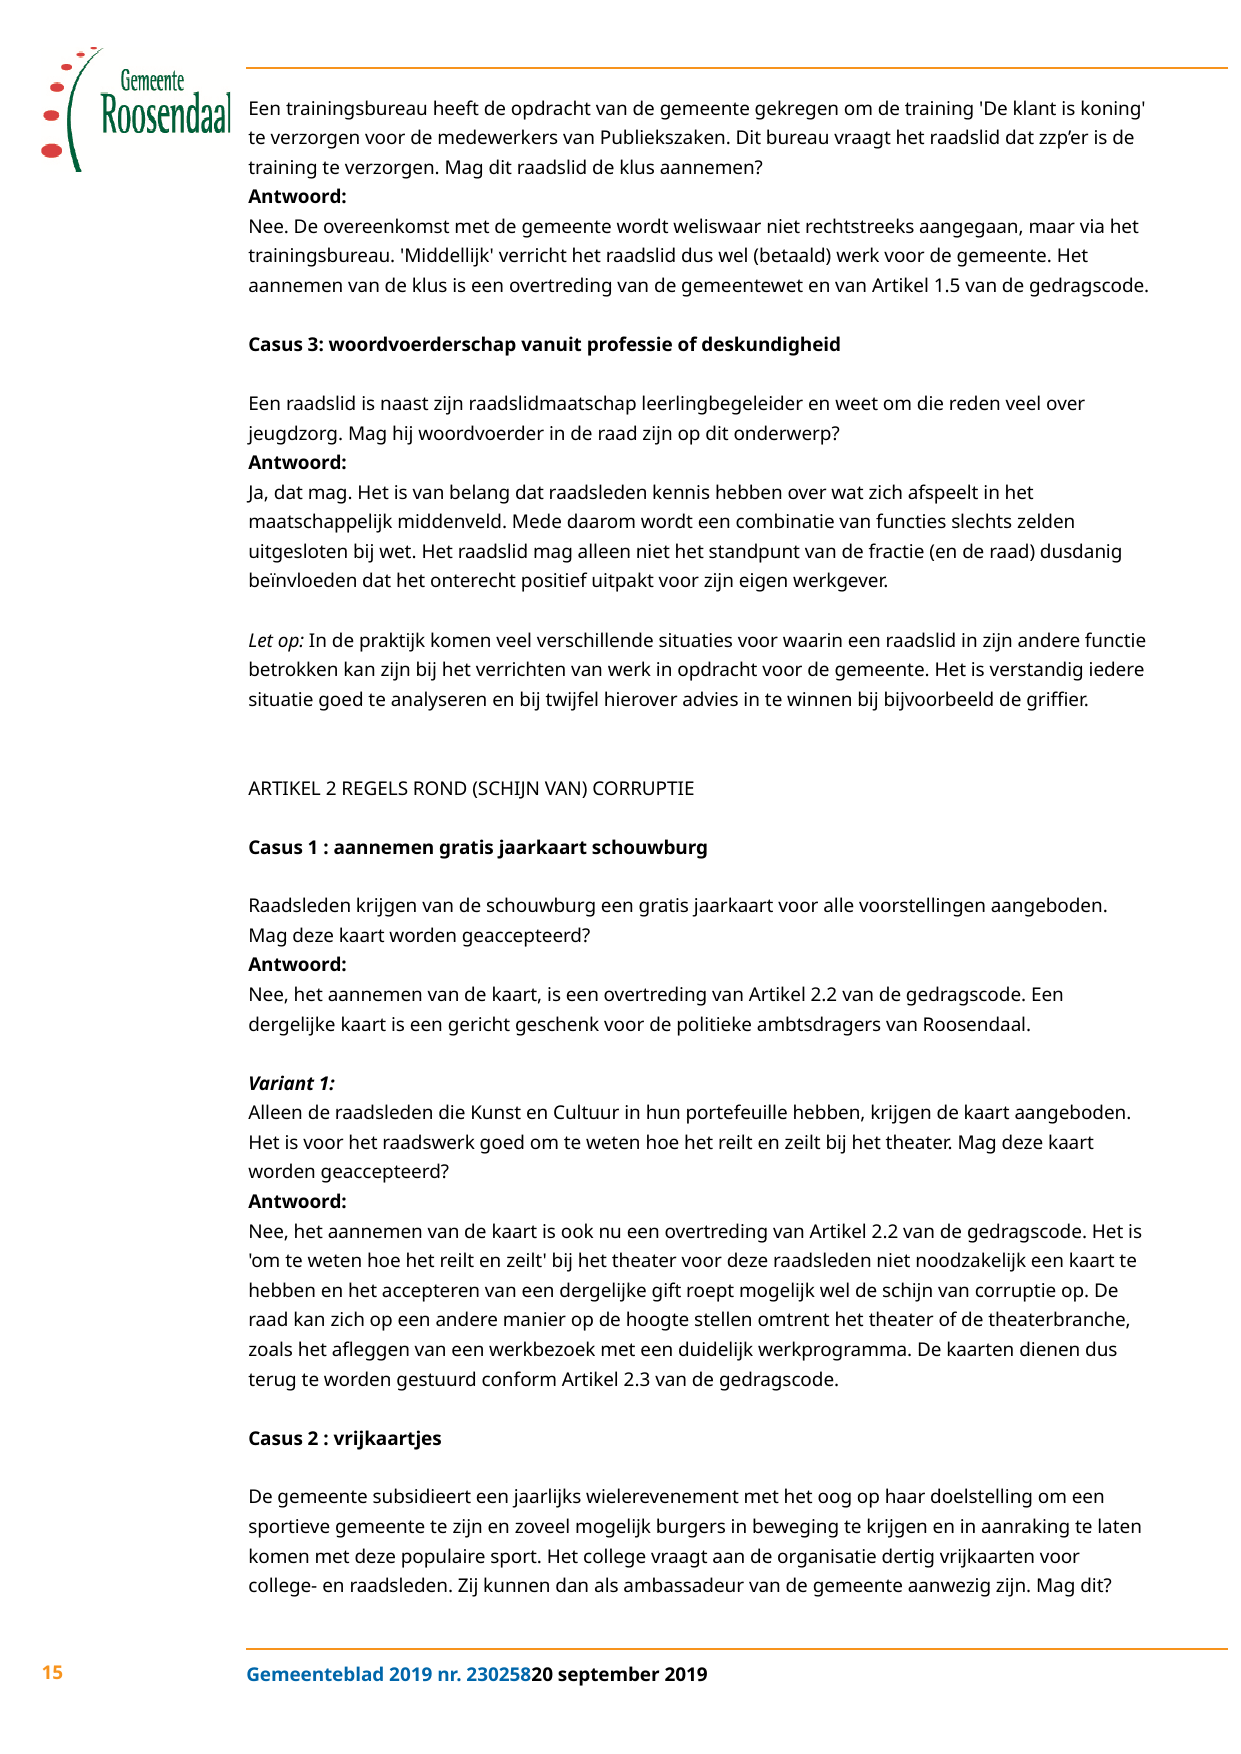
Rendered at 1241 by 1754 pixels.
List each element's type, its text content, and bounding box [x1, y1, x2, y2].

text Een raadslid is naast zijn raadslidmaatschap leerlingbegeleider en weet om die reden veel over jeugdzorg. Mag hij woordvoerder in de raad zijn op dit onderwerp? [248, 390, 1152, 445]
text Raadsleden krijgen van de schouwburg een gratis jaarkaart voor alle voorstellingen aangeboden. Mag deze kaart worden geaccepteerd? [248, 892, 1152, 948]
text Antwoord: [248, 183, 1152, 209]
table_header Casus 2 : vrijkaartjes [248, 1425, 1152, 1451]
text Nee, het aannemen van de kaart, is een overtreding van Artikel 2.2 van de gedragscode. Een dergelijke kaart is een gericht geschenk voor de politieke ambtsdragers van Roosendaal. [248, 981, 1152, 1037]
text Nee. De overeenkomst met de gemeente wordt weliswaar niet rechtstreeks aangegaan, maar via het trainingsbureau. 'Middellijk' verricht het raadslid dus wel (betaald) werk voor de gemeente. Het aannemen van de klus is een overtreding van de gemeentewet en van Artikel 1.5 van de gedragscode. [248, 213, 1152, 298]
text Antwoord: [248, 449, 1152, 475]
text Een trainingsbureau heeft de opdracht van de gemeente gekregen om de training 'De klant is koning' te verzorgen voor de medewerkers van Publiekszaken. Dit bureau vraagt het raadslid dat zzp’er is de training te verzorgen. Mag dit raadslid de klus aannemen? [248, 95, 1152, 180]
text Antwoord: [248, 1188, 1152, 1214]
text ARTIKEL 2 REGELS ROND (SCHIJN VAN) CORRUPTIE [248, 775, 1152, 800]
table_header Casus 1 : aannemen gratis jaarkaart schouwburg [248, 834, 1152, 860]
text Nee, het aannemen van de kaart is ook nu een overtreding van Artikel 2.2 van de gedragscode. Het is 'om te weten hoe het reilt en zeilt' bij het theater voor deze raadsleden niet noodzakelijk een kaart te hebben en het accepteren van een dergelijke gift roept mogelijk wel de schijn van corruptie op. De raad kan zich op een andere manier op de hoogte stellen omtrent het theater of de theaterbranche, zoals het afleggen van een werkbezoek met een duidelijk werkprogramma. De kaarten dienen dus terug te worden gestuurd conform Artikel 2.3 van de gedragscode. [248, 1218, 1152, 1392]
picture [41, 47, 231, 172]
text Antwoord: [248, 952, 1152, 977]
text Let op: In de praktijk komen veel verschillende situaties voor waarin een raadslid in zijn andere functie betrokken kan zijn bij het verrichten van werk in opdracht voor de gemeente. Het is verstandig iedere situatie goed te analyseren en bij twijfel hierover advies in te winnen bij bijvoorbeeld de griffier. [248, 627, 1152, 712]
table_header Casus 3: woordvoerderschap vanuit professie of deskundigheid [248, 332, 1152, 357]
text Alleen de raadsleden die Kunst en Cultuur in hun portefeuille hebben, krijgen de kaart aangeboden. Het is voor het raadswerk goed om te weten hoe het reilt en zeilt bij het theater. Mag deze kaart worden geaccepteerd? [248, 1099, 1152, 1184]
text Variant 1: [248, 1070, 1152, 1096]
text Ja, dat mag. Het is van belang dat raadsleden kennis hebben over wat zich afspeelt in het maatschappelijk middenveld. Mede daarom wordt een combinatie van functies slechts zelden uitgesloten bij wet. Het raadslid mag alleen niet het standpunt van de fractie (en de raad) dusdanig beïnvloeden dat het onterecht positief uitpakt voor zijn eigen werkgever. [248, 479, 1152, 593]
text De gemeente subsidieert een jaarlijks wielerevenement met het oog op haar doelstelling om een sportieve gemeente te zijn en zoveel mogelijk burgers in beweging te krijgen en in aanraking te laten komen met deze populaire sport. Het college vraagt aan de organisatie dertig vrijkaarten voor college- en raadsleden. Zij kunnen dan als ambassadeur van de gemeente aanwezig zijn. Mag dit? [248, 1484, 1152, 1598]
